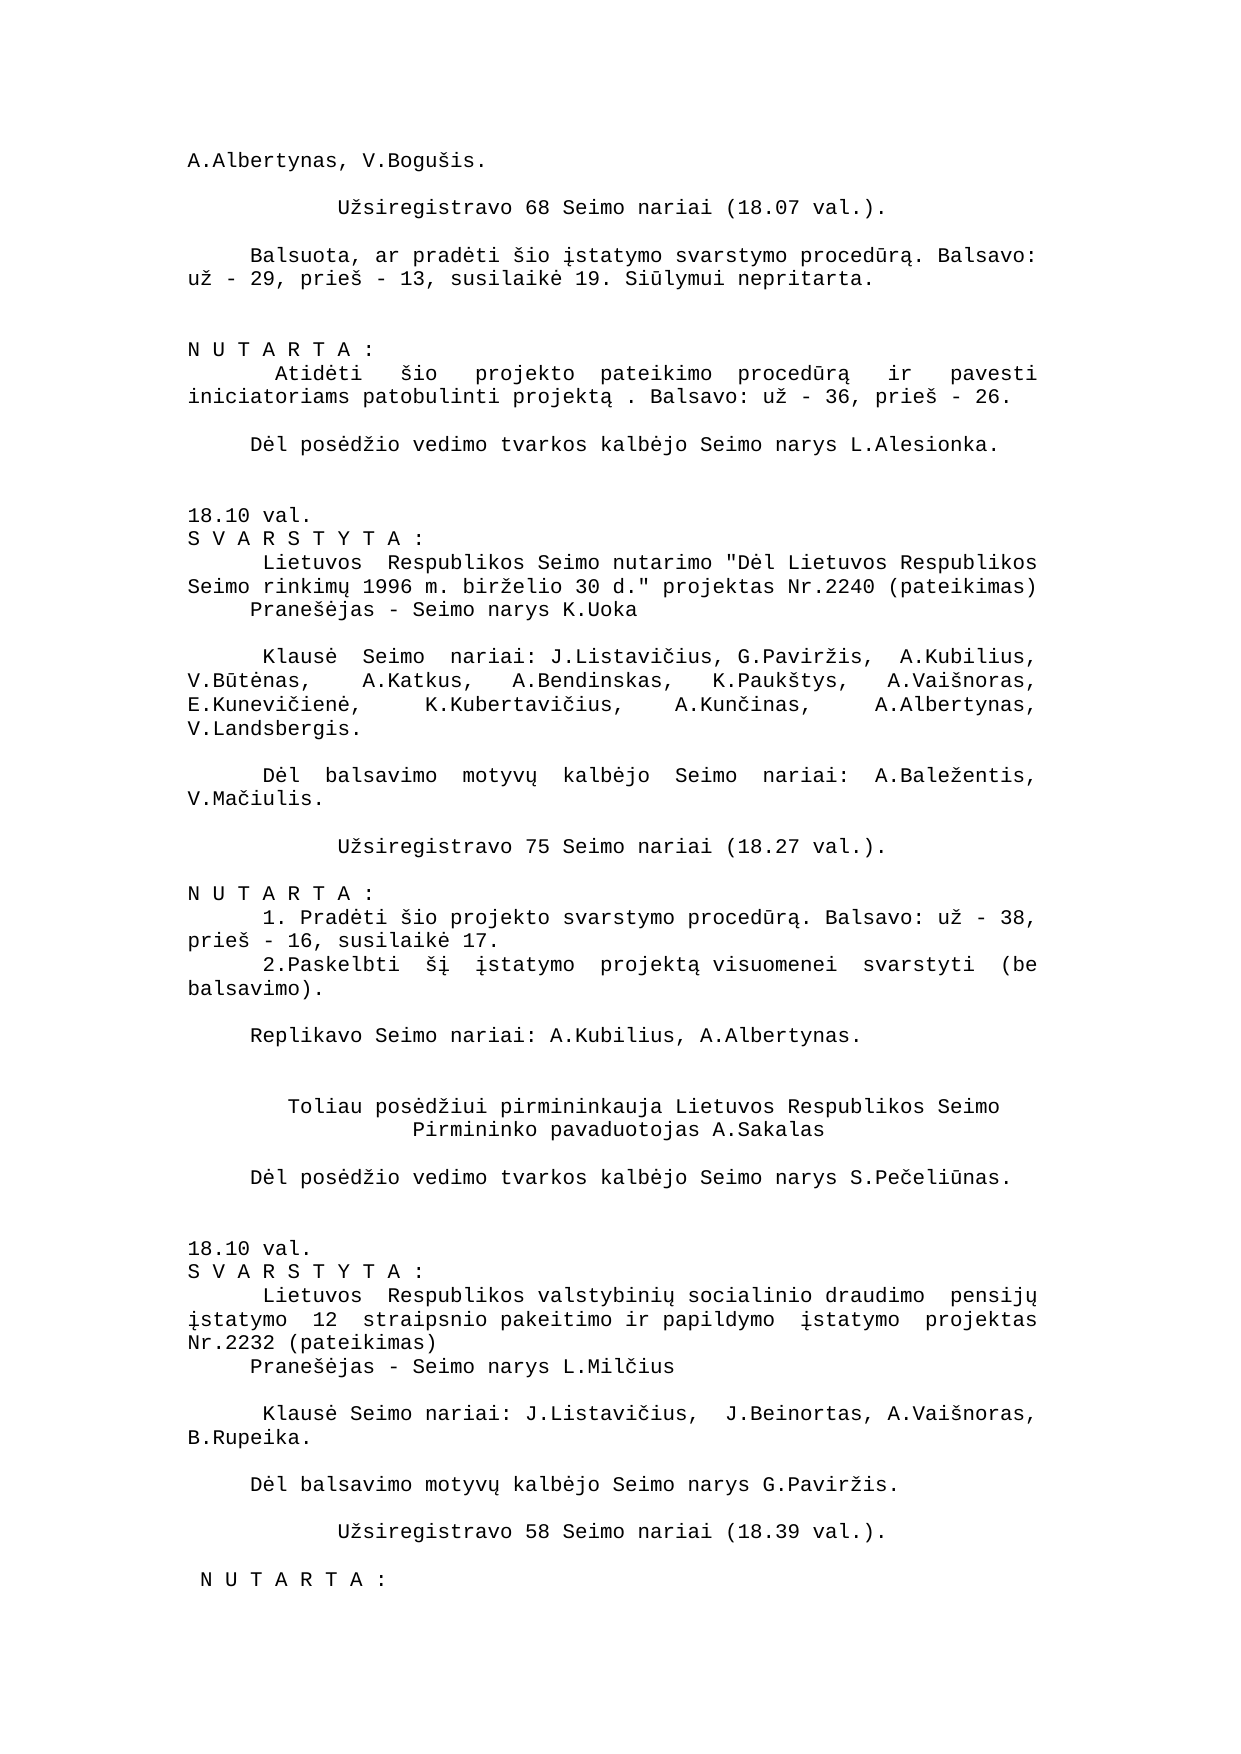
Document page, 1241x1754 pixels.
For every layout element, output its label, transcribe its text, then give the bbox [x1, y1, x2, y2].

text S V A R S T Y T A : [187, 1261, 1053, 1285]
text Dėl posėdžio vedimo tvarkos kalbėjo Seimo narys L.Alesionka. [187, 434, 1053, 457]
text Atidėti šio projekto pateikimo procedūrą ir pavesti [187, 363, 1053, 386]
text Klausė Seimo nariai: J.Listavičius, J.Beinortas, A.Vaišnoras, [187, 1403, 1053, 1427]
text prieš - 16, susilaikė 17. [187, 930, 1053, 954]
text Užsiregistravo 68 Seimo nariai (18.07 val.). [187, 197, 1053, 221]
text iniciatoriams patobulinti projektą . Balsavo: už - 36, prieš - 26. [187, 386, 1053, 410]
text S V A R S T Y T A : [187, 528, 1053, 552]
text 1. Pradėti šio projekto svarstymo procedūrą. Balsavo: už - 38, [187, 907, 1053, 930]
text N U T A R T A : [187, 883, 1053, 907]
text Dėl posėdžio vedimo tvarkos kalbėjo Seimo narys S.Pečeliūnas. [187, 1167, 1053, 1190]
text Pranešėjas - Seimo narys L.Milčius [187, 1356, 1053, 1379]
text Toliau posėdžiui pirmininkauja Lietuvos Respublikos Seimo [187, 1096, 1053, 1119]
text V.Mačiulis. [187, 788, 1053, 812]
text 2.Paskelbti šį įstatymo projektą visuomenei svarstyti (be [187, 954, 1053, 978]
text Nr.2232 (pateikimas) [187, 1332, 1053, 1356]
text Užsiregistravo 58 Seimo nariai (18.39 val.). [187, 1521, 1053, 1545]
text Pirmininko pavaduotojas A.Sakalas [187, 1119, 1053, 1143]
text B.Rupeika. [187, 1427, 1053, 1451]
text V.Būtėnas, A.Katkus, A.Bendinskas, K.Paukštys, A.Vaišnoras, [187, 670, 1053, 694]
text Seimo rinkimų 1996 m. birželio 30 d." projektas Nr.2240 (pateikimas) [187, 576, 1053, 599]
text už - 29, prieš - 13, susilaikė 19. Siūlymui nepritarta. [187, 268, 1053, 292]
text Užsiregistravo 75 Seimo nariai (18.27 val.). [187, 836, 1053, 859]
text V.Landsbergis. [187, 717, 1053, 741]
text Klausė Seimo nariai: J.Listavičius, G.Paviržis, A.Kubilius, [187, 647, 1053, 670]
text E.Kunevičienė, K.Kubertavičius, A.Kunčinas, A.Albertynas, [187, 694, 1053, 717]
text N U T A R T A : [187, 1569, 1053, 1592]
text 18.10 val. [187, 505, 1053, 528]
text Dėl balsavimo motyvų kalbėjo Seimo narys G.Paviržis. [187, 1474, 1053, 1498]
text įstatymo 12 straipsnio pakeitimo ir papildymo įstatymo projektas [187, 1309, 1053, 1332]
text Lietuvos Respublikos valstybinių socialinio draudimo pensijų [187, 1285, 1053, 1309]
text Dėl balsavimo motyvų kalbėjo Seimo nariai: A.Baležentis, [187, 765, 1053, 788]
text Replikavo Seimo nariai: A.Kubilius, A.Albertynas. [187, 1025, 1053, 1048]
text Balsuota, ar pradėti šio įstatymo svarstymo procedūrą. Balsavo: [187, 244, 1053, 268]
text balsavimo). [187, 978, 1053, 1001]
text 18.10 val. [187, 1238, 1053, 1261]
text A.Albertynas, V.Bogušis. [187, 150, 1053, 174]
text Pranešėjas - Seimo narys K.Uoka [187, 599, 1053, 623]
text Lietuvos Respublikos Seimo nutarimo "Dėl Lietuvos Respublikos [187, 552, 1053, 576]
text N U T A R T A : [187, 339, 1053, 363]
